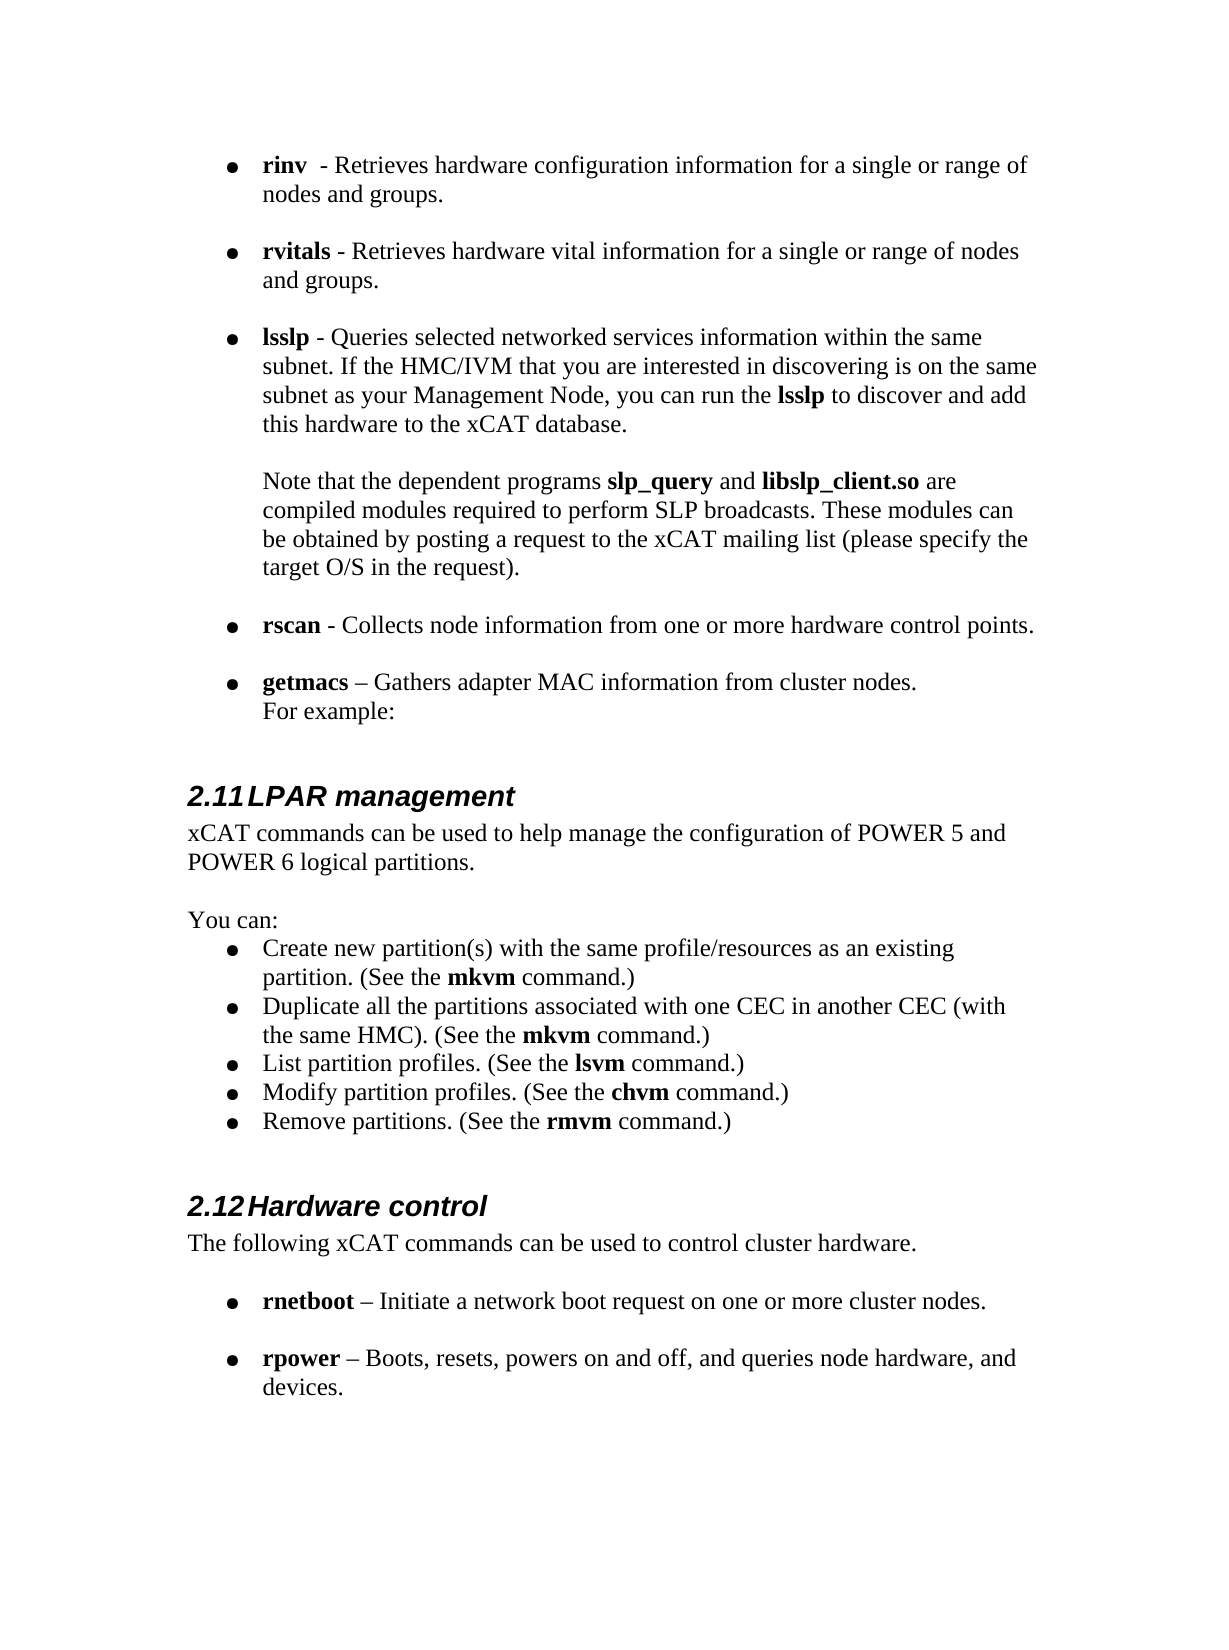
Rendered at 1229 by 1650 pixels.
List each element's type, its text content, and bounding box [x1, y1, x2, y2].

list rscan - Collects node information from one or more hardware control points. [225, 610, 1041, 639]
list lsslp - Queries selected networked services information within the same subnet. If the HMC/IVM that you are interested in discovering is on the same subnet as your Management Node, you can run the lsslp to discover and add this hardware to the xCAT database. [225, 322, 1041, 437]
subtitle LPAR management [187, 779, 1041, 812]
text xCAT commands can be used to help manage the configuration of POWER 5 and POWER 6 logical partitions. [187, 818, 1041, 876]
text Note that the dependent programs slp_query and libslp_client.so are compiled modules required to perform SLP broadcasts. These modules can be obtained by posting a request to the xCAT mailing list (please specify the target O/S in the request). [262, 466, 1041, 581]
subtitle Hardware control [187, 1188, 1041, 1222]
list Duplicate all the partitions associated with one CEC in another CEC (with the same HMC). (See the mkvm command.) [225, 991, 1041, 1048]
list getmacs – Gathers adapter MAC information from cluster nodes. [225, 667, 1041, 696]
list Modify partition profiles. (See the chvm command.) [225, 1077, 1041, 1106]
list List partition profiles. (See the lsvm command.) [225, 1048, 1041, 1077]
list rnetboot – Initiate a network boot request on one or more cluster nodes. [225, 1286, 1041, 1314]
list rvitals - Retrieves hardware vital information for a single or range of nodes and groups. [225, 236, 1041, 294]
list rinv - Retrieves hardware configuration information for a single or range of nodes and groups. [225, 150, 1041, 207]
text You can: [187, 905, 1041, 933]
list rpower – Boots, resets, powers on and off, and queries node hardware, and devices. [225, 1343, 1041, 1401]
list Remove partitions. (See the rmvm command.) [225, 1106, 1041, 1135]
text For example: [262, 696, 1041, 725]
list Create new partition(s) with the same profile/resources as an existing partition. (See the mkvm command.) [225, 933, 1041, 991]
list The following xCAT commands can be used to control cluster hardware. [150, 1228, 1041, 1257]
